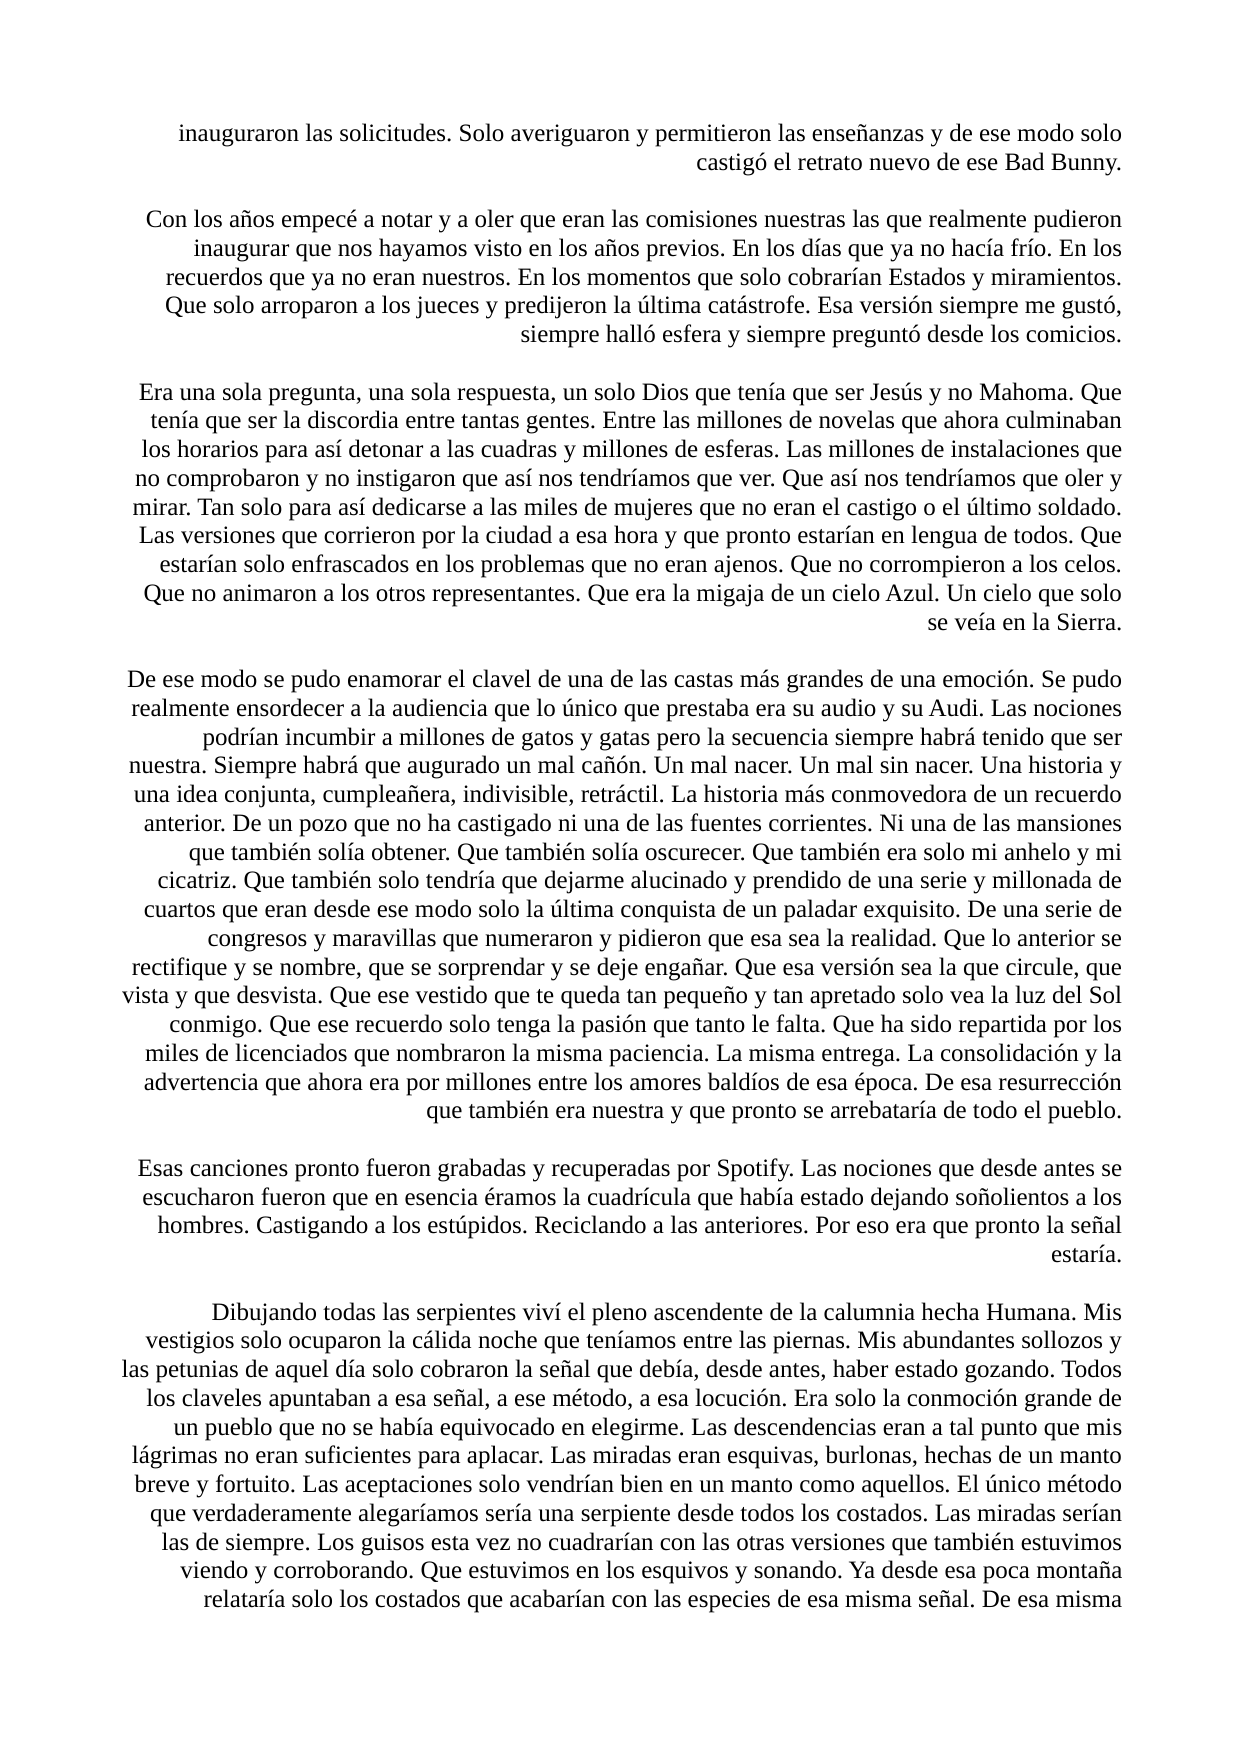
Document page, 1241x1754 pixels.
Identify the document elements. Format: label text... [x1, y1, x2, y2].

text Dibujando todas las serpientes viví el pleno ascendente de la calumnia hecha Humana. Mis vestigios solo ocuparon la cálida noche que teníamos entre las piernas. Mis abundantes sollozos y las petunias de aquel día solo cobraron la señal que debía, desde antes, haber estado gozando. Todos los claveles apuntaban a esa señal, a ese método, a esa locución. Era solo la conmoción grande de un pueblo que no se había equivocado en elegirme. Las descendencias eran a tal punto que mis lágrimas no eran suficientes para aplacar. Las miradas eran esquivas, burlonas, hechas de un manto breve y fortuito. Las aceptaciones solo vendrían bien en un manto como aquellos. El único método que verdaderamente alegaríamos sería una serpiente desde todos los costados. Las miradas serían las de siempre. Los guisos esta vez no cuadrarían con las otras versiones que también estuvimos viendo y corroborando. Que estuvimos en los esquivos y sonando. Ya desde esa poca montaña relataría solo los costados que acabarían con las especies de esa misma señal. De esa misma [118, 1297, 1122, 1613]
text De ese modo se pudo enamorar el clavel de una de las castas más grandes de una emoción. Se pudo realmente ensordecer a la audiencia que lo único que prestaba era su audio y su Audi. Las nociones podrían incumbir a millones de gatos y gatas pero la secuencia siempre habrá tenido que ser nuestra. Siempre habrá que augurado un mal cañón. Un mal nacer. Un mal sin nacer. Una historia y una idea conjunta, cumpleañera, indivisible, retráctil. La historia más conmovedora de un recuerdo anterior. De un pozo que no ha castigado ni una de las fuentes corrientes. Ni una de las mansiones que también solía obtener. Que también solía oscurecer. Que también era solo mi anhelo y mi cicatriz. Que también solo tendría que dejarme alucinado y prendido de una serie y millonada de cuartos que eran desde ese modo solo la última conquista de un paladar exquisito. De una serie de congresos y maravillas que numeraron y pidieron que esa sea la realidad. Que lo anterior se rectifique y se nombre, que se sorprendar y se deje engañar. Que esa versión sea la que circule, que vista y que desvista. Que ese vestido que te queda tan pequeño y tan apretado solo vea la luz del Sol conmigo. Que ese recuerdo solo tenga la pasión que tanto le falta. Que ha sido repartida por los miles de licenciados que nombraron la misma paciencia. La misma entrega. La consolidación y la advertencia que ahora era por millones entre los amores baldíos de esa época. De esa resurrección que también era nuestra y que pronto se arrebataría de todo el pueblo. [118, 664, 1122, 1124]
text Esas canciones pronto fueron grabadas y recuperadas por Spotify. Las nociones que desde antes se escucharon fueron que en esencia éramos la cuadrícula que había estado dejando soñolientos a los hombres. Castigando a los estúpidos. Reciclando a las anteriores. Por eso era que pronto la señal estaría. [118, 1153, 1122, 1268]
text Con los años empecé a notar y a oler que eran las comisiones nuestras las que realmente pudieron inaugurar que nos hayamos visto en los años previos. En los días que ya no hacía frío. En los recuerdos que ya no eran nuestros. En los momentos que solo cobrarían Estados y miramientos. Que solo arroparon a los jueces y predijeron la última catástrofe. Esa versión siempre me gustó, siempre halló esfera y siempre preguntó desde los comicios. [118, 204, 1122, 348]
text inauguraron las solicitudes. Solo averiguaron y permitieron las enseñanzas y de ese modo solo castigó el retrato nuevo de ese Bad Bunny. [118, 118, 1122, 176]
text Era una sola pregunta, una sola respuesta, un solo Dios que tenía que ser Jesús y no Mahoma. Que tenía que ser la discordia entre tantas gentes. Entre las millones de novelas que ahora culminaban los horarios para así detonar a las cuadras y millones de esferas. Las millones de instalaciones que no comprobaron y no instigaron que así nos tendríamos que ver. Que así nos tendríamos que oler y mirar. Tan solo para así dedicarse a las miles de mujeres que no eran el castigo o el último soldado. Las versiones que corrieron por la ciudad a esa hora y que pronto estarían en lengua de todos. Que estarían solo enfrascados en los problemas que no eran ajenos. Que no corrompieron a los celos. Que no animaron a los otros representantes. Que era la migaja de un cielo Azul. Un cielo que solo se veía en la Sierra. [118, 377, 1122, 636]
